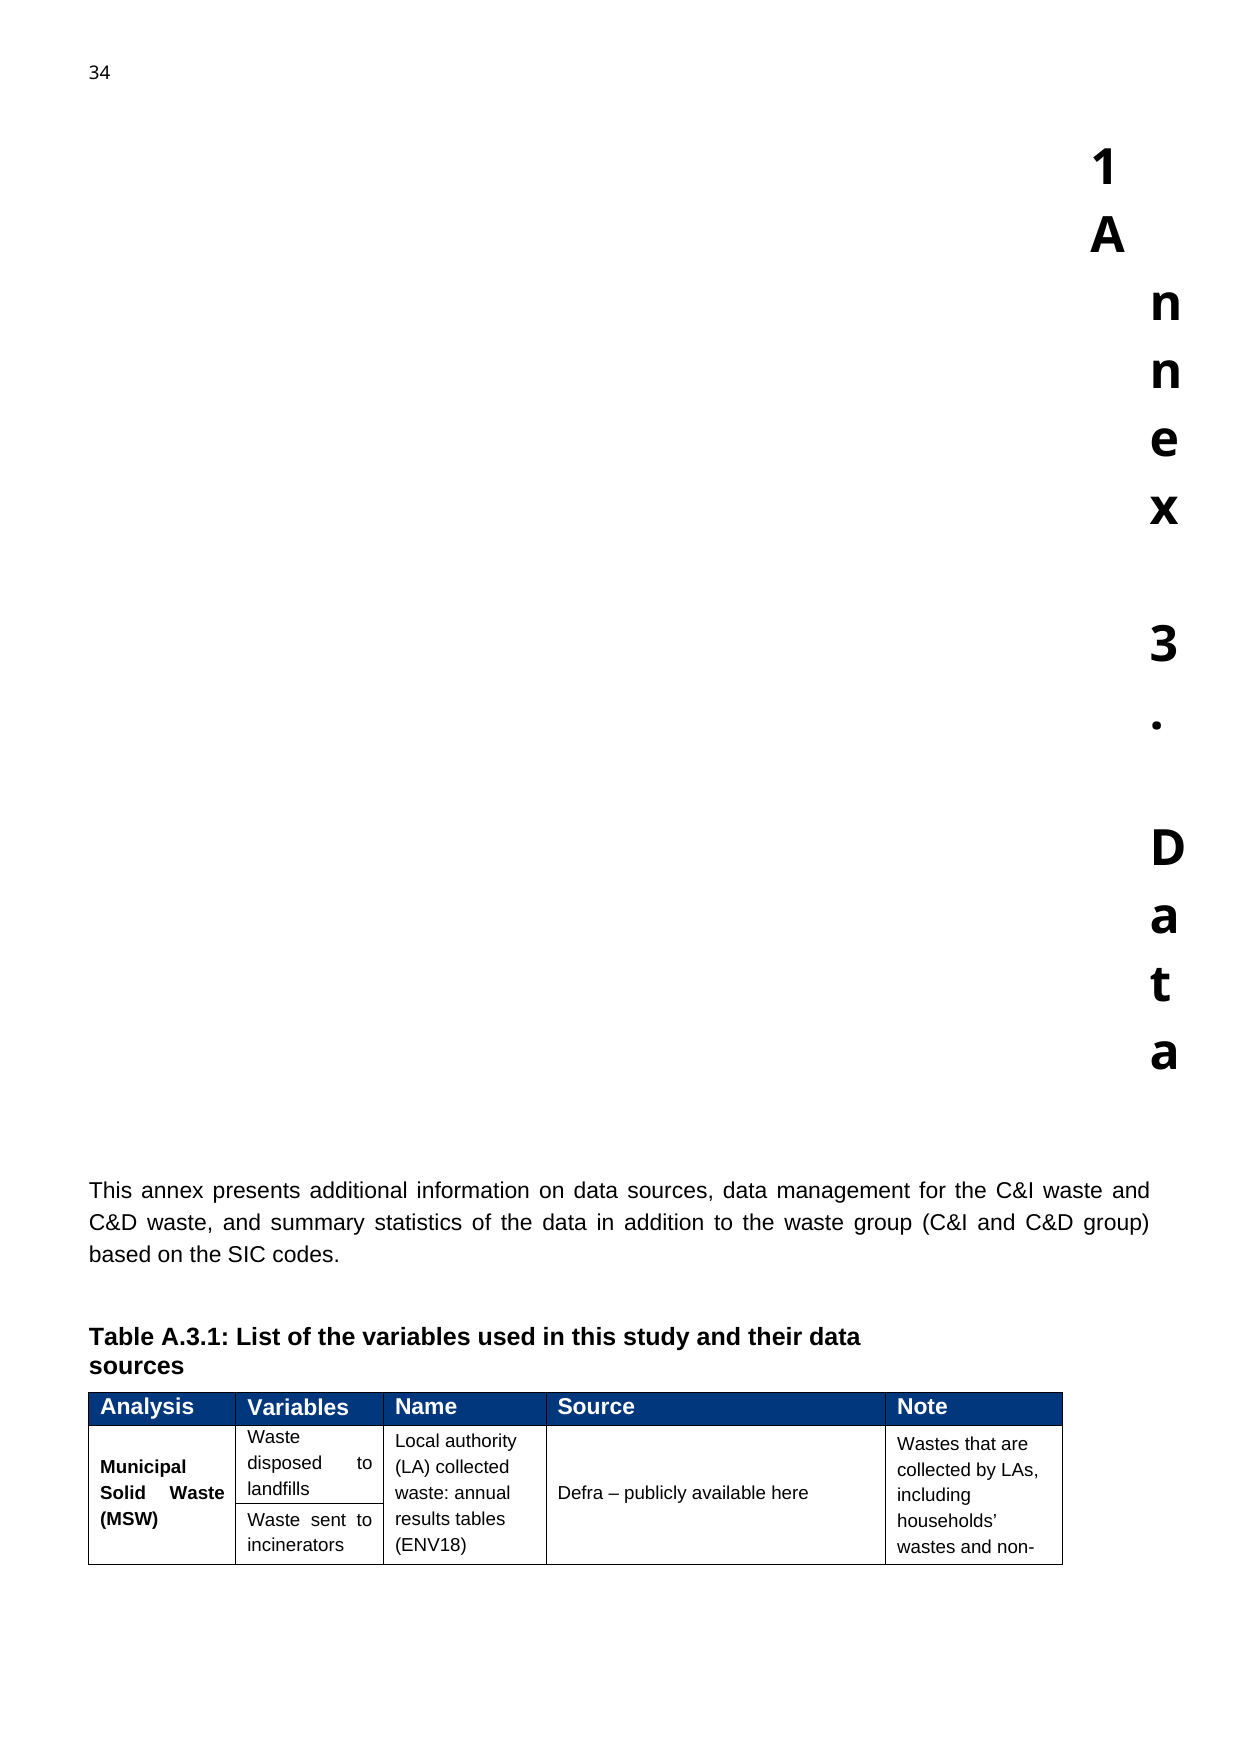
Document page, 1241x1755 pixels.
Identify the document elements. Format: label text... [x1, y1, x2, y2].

table_header Variables [236, 1393, 383, 1425]
text This annex presents additional information on data sources, data management for the C&I waste and C&D waste, and summary statistics of the data in addition to the waste group (C&I and C&D group) based on the SIC codes. [89, 1177, 1152, 1267]
table_header Note [886, 1393, 1062, 1425]
text Table A.3.1: List of the variables used in this study and their data sources [89, 1322, 915, 1380]
table_cell Defra – publicly available here [547, 1426, 885, 1564]
table_cell Wastes that are collected by LAs, including households’ wastes and non-households’ wastes which are similar to households’ waste. LA-level data is available from 2005 to March 2021 for England. [886, 1426, 1062, 1564]
table_header Analysis [89, 1393, 235, 1425]
table_cell Municipal Solid Waste (MSW) [89, 1426, 235, 1564]
table_cell Waste disposed to landfills [236, 1426, 383, 1503]
table_header Name [384, 1393, 546, 1425]
subtitle Annex 3. Data [1149, 131, 1154, 1152]
table_cell Local authority (LA) collected waste: annual results tables (ENV18) [384, 1426, 546, 1564]
table_cell Waste sent to incinerators [236, 1504, 383, 1564]
table_header Source [547, 1393, 885, 1425]
